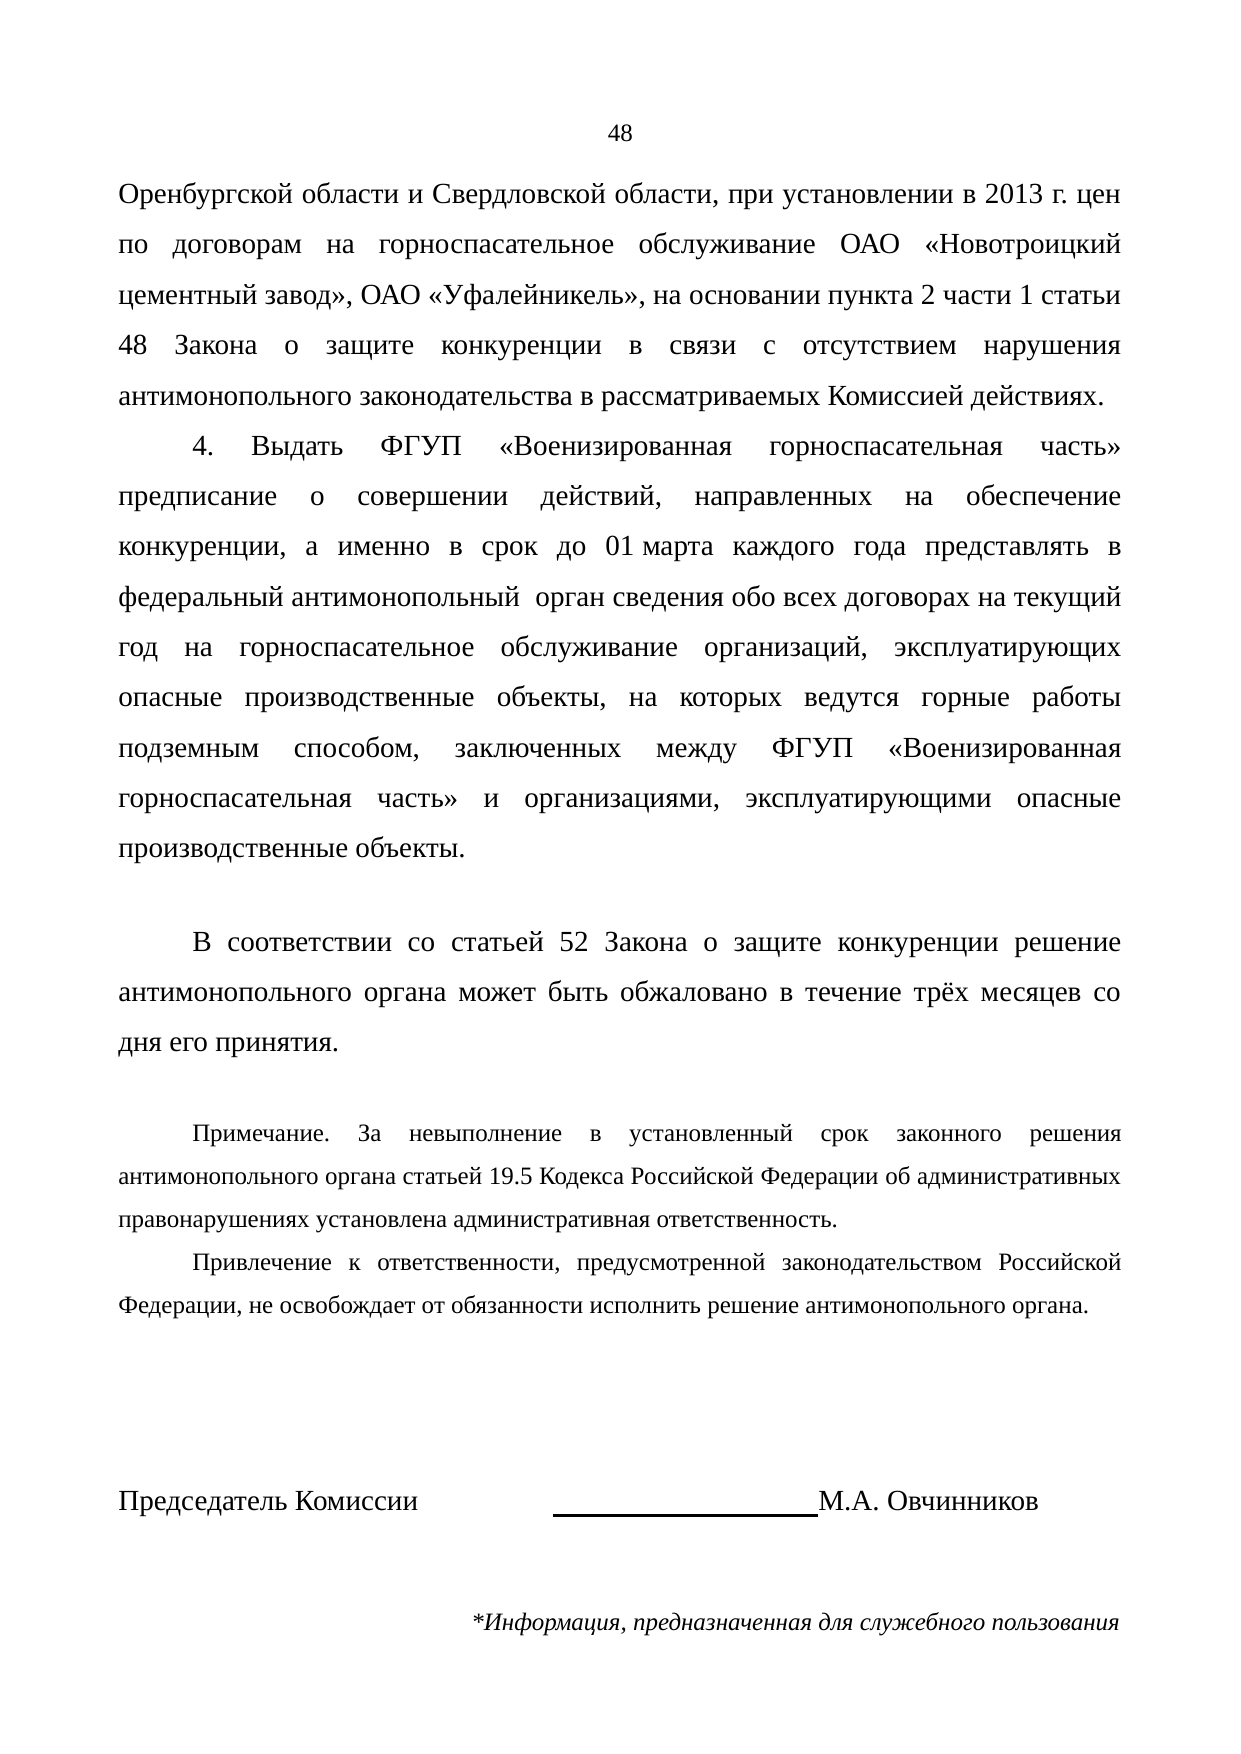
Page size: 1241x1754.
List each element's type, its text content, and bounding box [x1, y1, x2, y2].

text 4. Выдать ФГУП «Военизированная горноспасательная часть» предписание о совершении действий, направленных на обеспечение конкуренции, а именно в срок до 01 марта каждого года представлять в федеральный антимонопольный орган сведения обо всех договорах на текущий год на горноспасательное обслуживание организаций, эксплуатирующих опасные производственные объекты, на которых ведутся горные работы подземным способом, заключенных между ФГУП «Военизированная горноспасательная часть» и организациями, эксплуатирующими опасные производственные объекты. [118, 428, 1122, 864]
text Привлечение к ответственности, предусмотренной законодательством Российской Федерации, не освобождает от обязанности исполнить решение антимонопольного органа. [118, 1247, 1122, 1319]
table_header [553, 1483, 818, 1514]
text Оренбургской области и Свердловской области, при установлении в 2013 г. цен по договорам на горноспасательное обслуживание ОАО «Новотроицкий цементный завод», ОАО «Уфалейникель», на основании пункта 2 части 1 статьи 48 Закона о защите конкуренции в связи с отсутствием нарушения антимонопольного законодательства в рассматриваемых Комиссией действиях. [118, 176, 1122, 411]
text В соответствии со статьей 52 Закона о защите конкуренции решение антимонопольного органа может быть обжаловано в течение трёх месяцев со дня его принятия. [118, 924, 1122, 1058]
table_header [553, 1517, 818, 1546]
text Примечание. За невыполнение в установленный срок законного решения антимонопольного органа статьей 19.5 Кодекса Российской Федерации об административных правонарушениях установлена административная ответственность. [118, 1118, 1122, 1233]
table_header Председатель Комиссии [118, 1483, 552, 1546]
table_header М.А. Овчинников [818, 1483, 1134, 1546]
